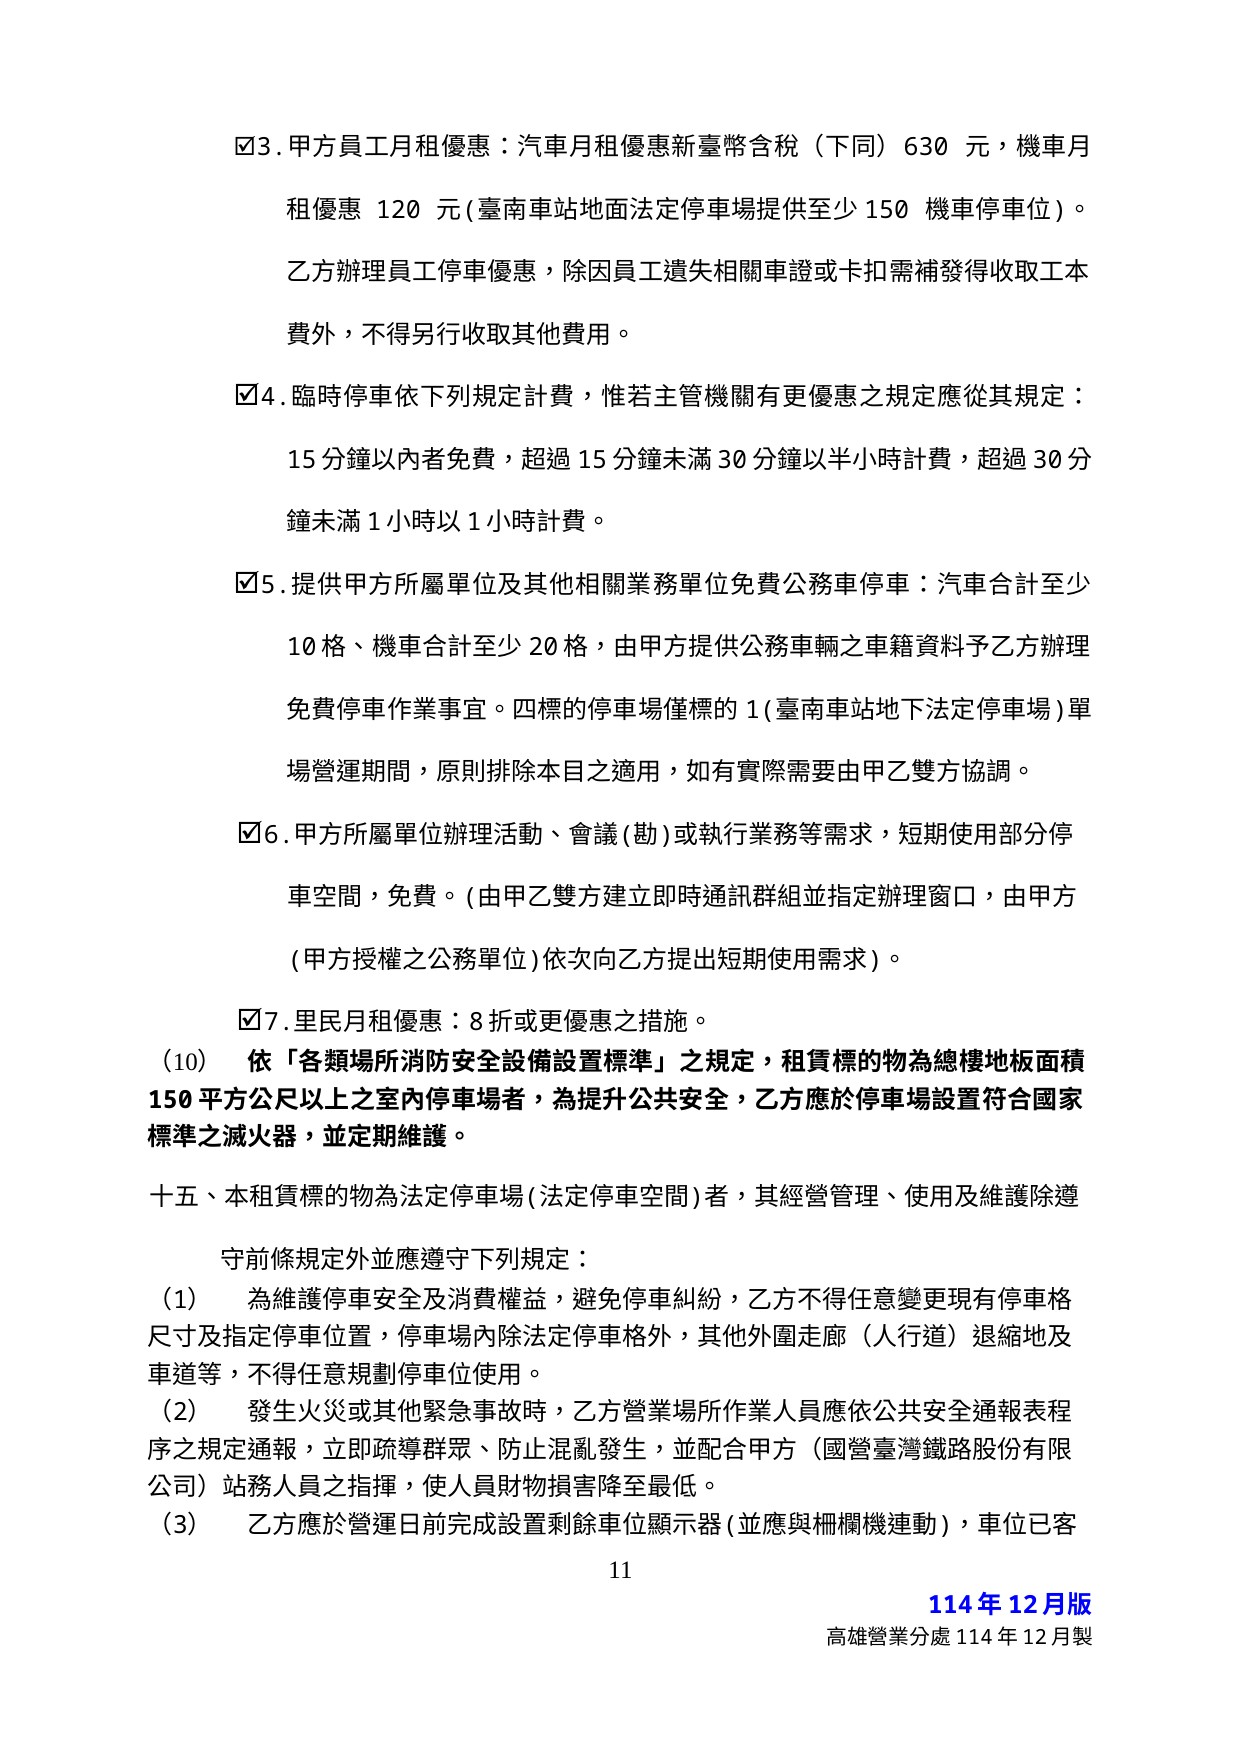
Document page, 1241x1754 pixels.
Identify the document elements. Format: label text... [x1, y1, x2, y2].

text 十五、本租賃標的物為法定停車場(法定停車空間)者，其經營管理、使用及維護除遵守前條規定外並應遵守下列規定： [149, 1153, 1092, 1278]
list 依「各類場所消防安全設備設置標準」之規定，租賃標的物為總樓地板面積150平方公尺以上之室內停車場者，為提升公共安全，乙方應於停車場設置符合國家標準之滅火器，並定期維護。 [148, 1041, 1087, 1153]
list 為維護停車安全及消費權益，避免停車糾紛，乙方不得任意變更現有停車格尺寸及指定停車位置，停車場內除法定停車格外，其他外圍走廊（人行道）退縮地及車道等，不得任意規劃停車位使用。 [148, 1278, 1087, 1391]
list 乙方應於營運日前完成設置剩餘車位顯示器(並應與柵欄機連動)，車位已客 [148, 1503, 1087, 1541]
text 6.甲方所屬單位辦理活動、會議(勘)或執行業務等需求，短期使用部分停車空間，免費。(由甲乙雙方建立即時通訊群組並指定辦理窗口，由甲方(甲方授權之公務單位)依次向乙方提出短期使用需求)。 [236, 791, 1092, 978]
list 發生火災或其他緊急事故時，乙方營業場所作業人員應依公共安全通報表程序之規定通報，立即疏導群眾、防止混亂發生，並配合甲方（國營臺灣鐵路股份有限公司）站務人員之指揮，使人員財物損害降至最低。 [148, 1391, 1087, 1503]
text 4.臨時停車依下列規定計費，惟若主管機關有更優惠之規定應從其規定：15分鐘以內者免費，超過15分鐘未滿30分鐘以半小時計費，超過30分鐘未滿1小時以1小時計費。 [233, 353, 1092, 541]
text 3.甲方員工月租優惠：汽車月租優惠新臺幣含稅（下同）630 元，機車月租優惠 120 元(臺南車站地面法定停車場提供至少150 機車停車位)。乙方辦理員工停車優惠，除因員工遺失相關車證或卡扣需補發得收取工本費外，不得另行收取其他費用。 [233, 103, 1092, 353]
text 5.提供甲方所屬單位及其他相關業務單位免費公務車停車：汽車合計至少10格、機車合計至少20格，由甲方提供公務車輛之車籍資料予乙方辦理免費停車作業事宜。四標的停車場僅標的1(臺南車站地下法定停車場)單場營運期間，原則排除本目之適用，如有實際需要由甲乙雙方協調。 [233, 541, 1092, 791]
text 7.里民月租優惠：8折或更優惠之措施。 [236, 978, 1092, 1041]
